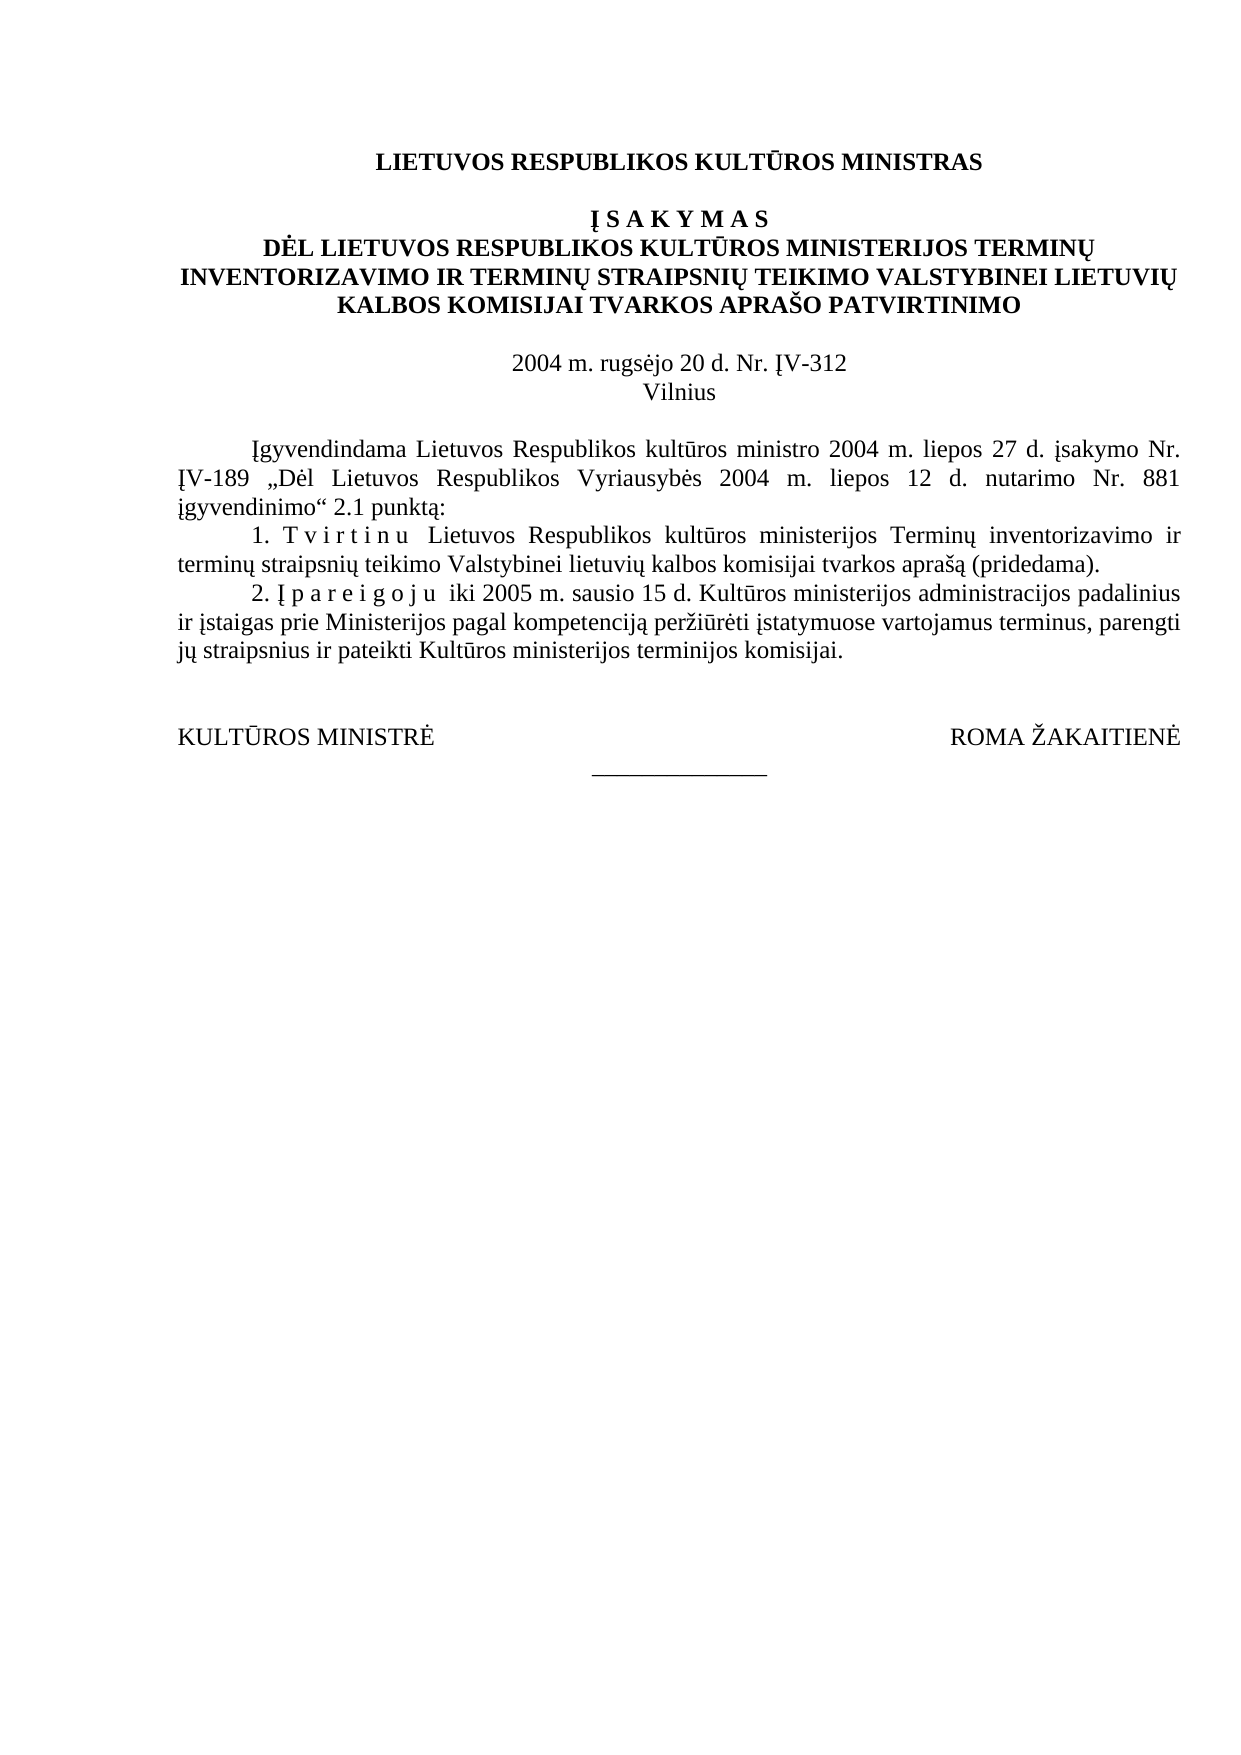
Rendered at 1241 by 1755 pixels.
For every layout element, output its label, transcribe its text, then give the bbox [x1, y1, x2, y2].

text DĖL LIETUVOS RESPUBLIKOS KULTŪROS MINISTERIJOS TERMINŲ INVENTORIZAVIMO IR TERMINŲ STRAIPSNIŲ TEIKIMO VALSTYBINEI LIETUVIŲ KALBOS KOMISIJAI TVARKOS APRAŠO PATVIRTINIMO [177, 233, 1181, 319]
text Įgyvendindama Lietuvos Respublikos kultūros ministro 2004 m. liepos 27 d. įsakymo Nr. ĮV-189 „Dėl Lietuvos Respublikos Vyriausybės 2004 m. liepos 12 d. nutarimo Nr. 881 įgyvendinimo“ 2.1 punktą: [177, 434, 1181, 521]
text LIETUVOS RESPUBLIKOS KULTŪROS MINISTRAS [177, 147, 1181, 176]
text 1. Tvirtinu Lietuvos Respublikos kultūros ministerijos Terminų inventorizavimo ir terminų straipsnių teikimo Valstybinei lietuvių kalbos komisijai tvarkos aprašą (pridedama). [177, 521, 1181, 578]
text 2. Įpareigoju iki 2005 m. sausio 15 d. Kultūros ministerijos administracijos padalinius ir įstaigas prie Ministerijos pagal kompetenciją peržiūrėti įstatymuose vartojamus terminus, parengti jų straipsnius ir pateikti Kultūros ministerijos terminijos komisijai. [177, 578, 1181, 664]
text Į S A K Y M A S [177, 204, 1181, 233]
text Vilnius [177, 377, 1181, 406]
text 2004 m. rugsėjo 20 d. Nr. ĮV-312 [177, 348, 1181, 377]
text KULTŪROS MINISTRĖ ROMA ŽAKAITIENĖ [177, 722, 1181, 751]
text ______________ [177, 751, 1181, 779]
